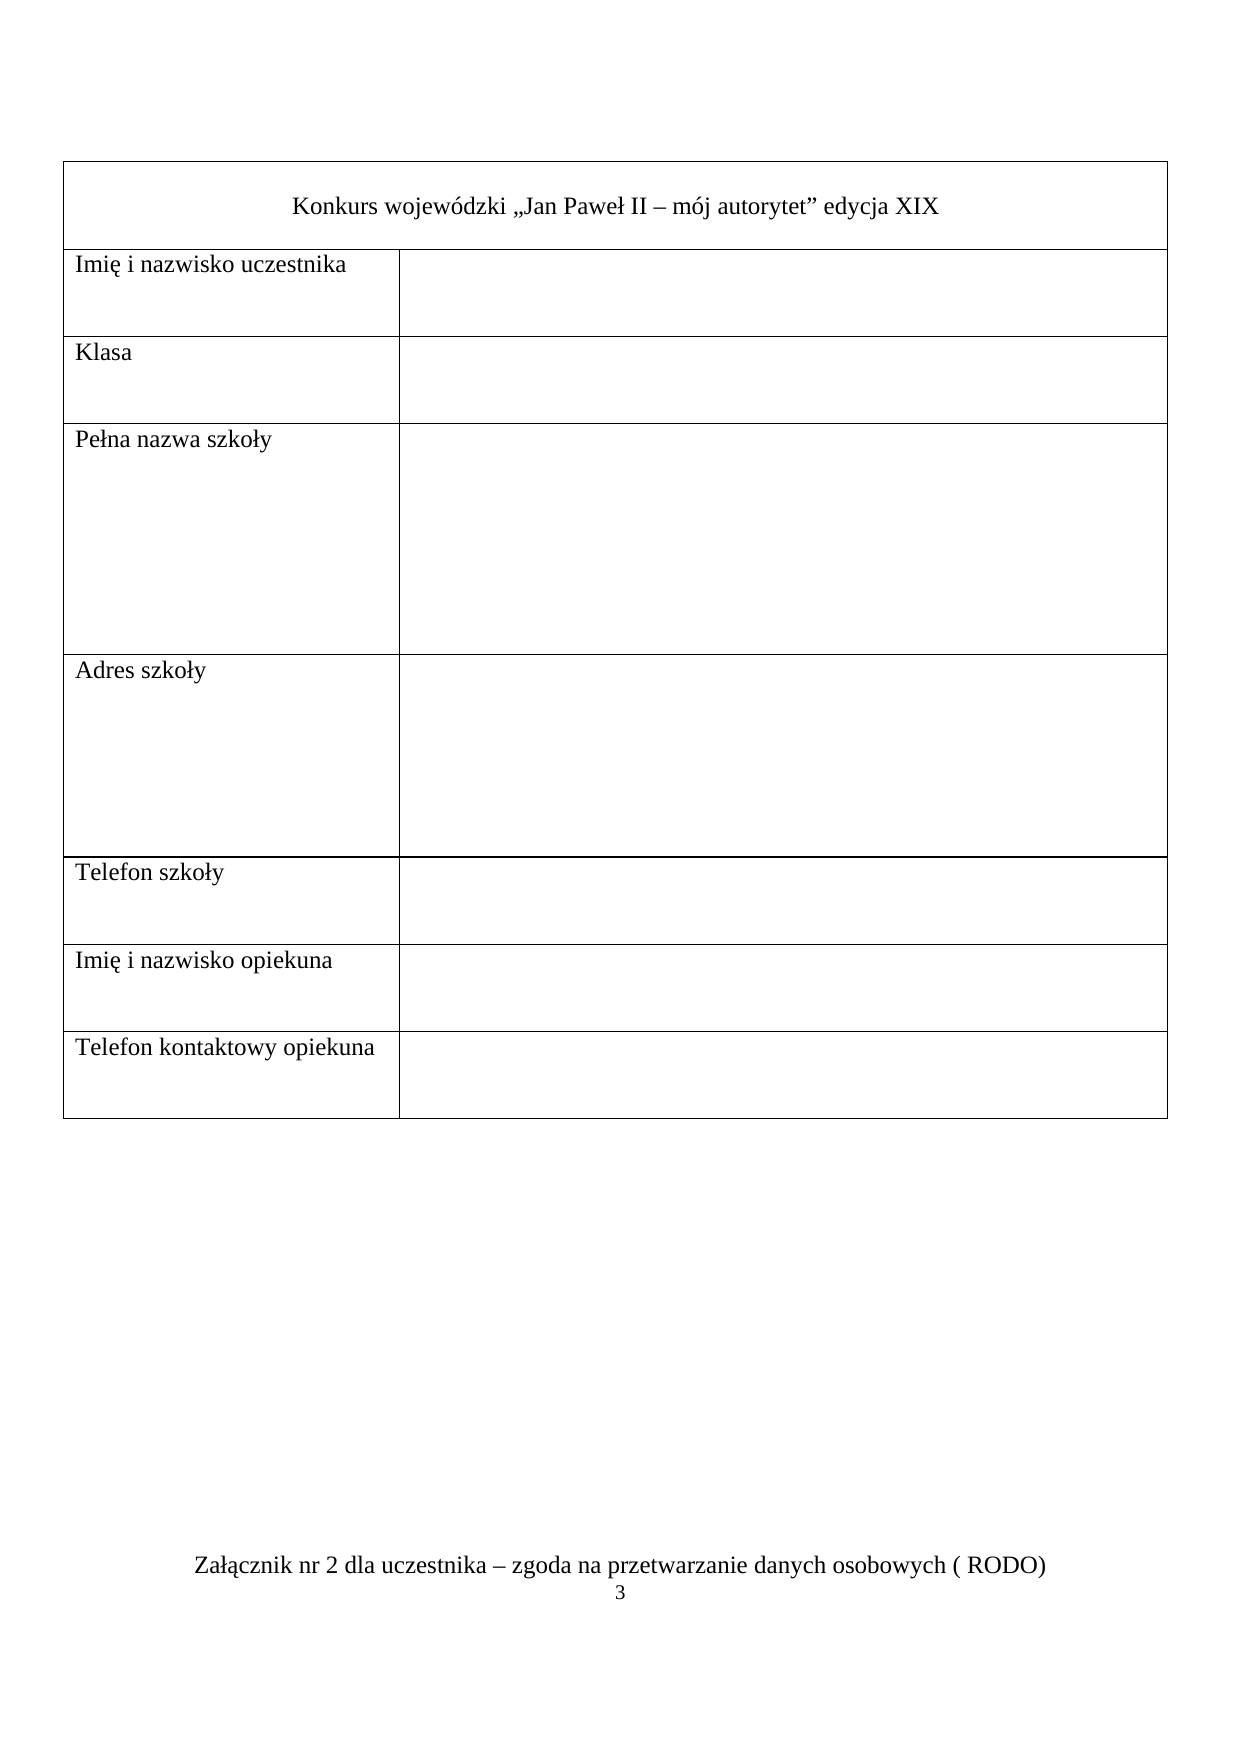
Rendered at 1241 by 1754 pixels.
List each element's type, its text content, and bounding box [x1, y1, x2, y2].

table_cell Imię i nazwisko opiekuna [64, 945, 399, 1031]
table_cell [400, 858, 1167, 944]
text Załącznik nr 2 dla uczestnika – zgoda na przetwarzanie danych osobowych ( RODO) [75, 1551, 1165, 1579]
table_cell Adres szkoły [64, 655, 399, 856]
table_cell [400, 945, 1167, 1031]
table_cell [400, 655, 1167, 856]
table_cell [400, 424, 1167, 654]
table_cell Pełna nazwa szkoły [64, 424, 399, 654]
table_header Konkurs wojewódzki „Jan Paweł II – mój autorytet” edycja XIX [64, 162, 1167, 248]
table_cell Telefon szkoły [64, 858, 399, 944]
table_cell [400, 337, 1167, 423]
table_cell Imię i nazwisko uczestnika [64, 250, 399, 336]
table_cell [400, 250, 1167, 336]
table_cell [400, 1032, 1167, 1118]
table_cell Klasa [64, 337, 399, 423]
table_cell Telefon kontaktowy opiekuna [64, 1032, 399, 1118]
